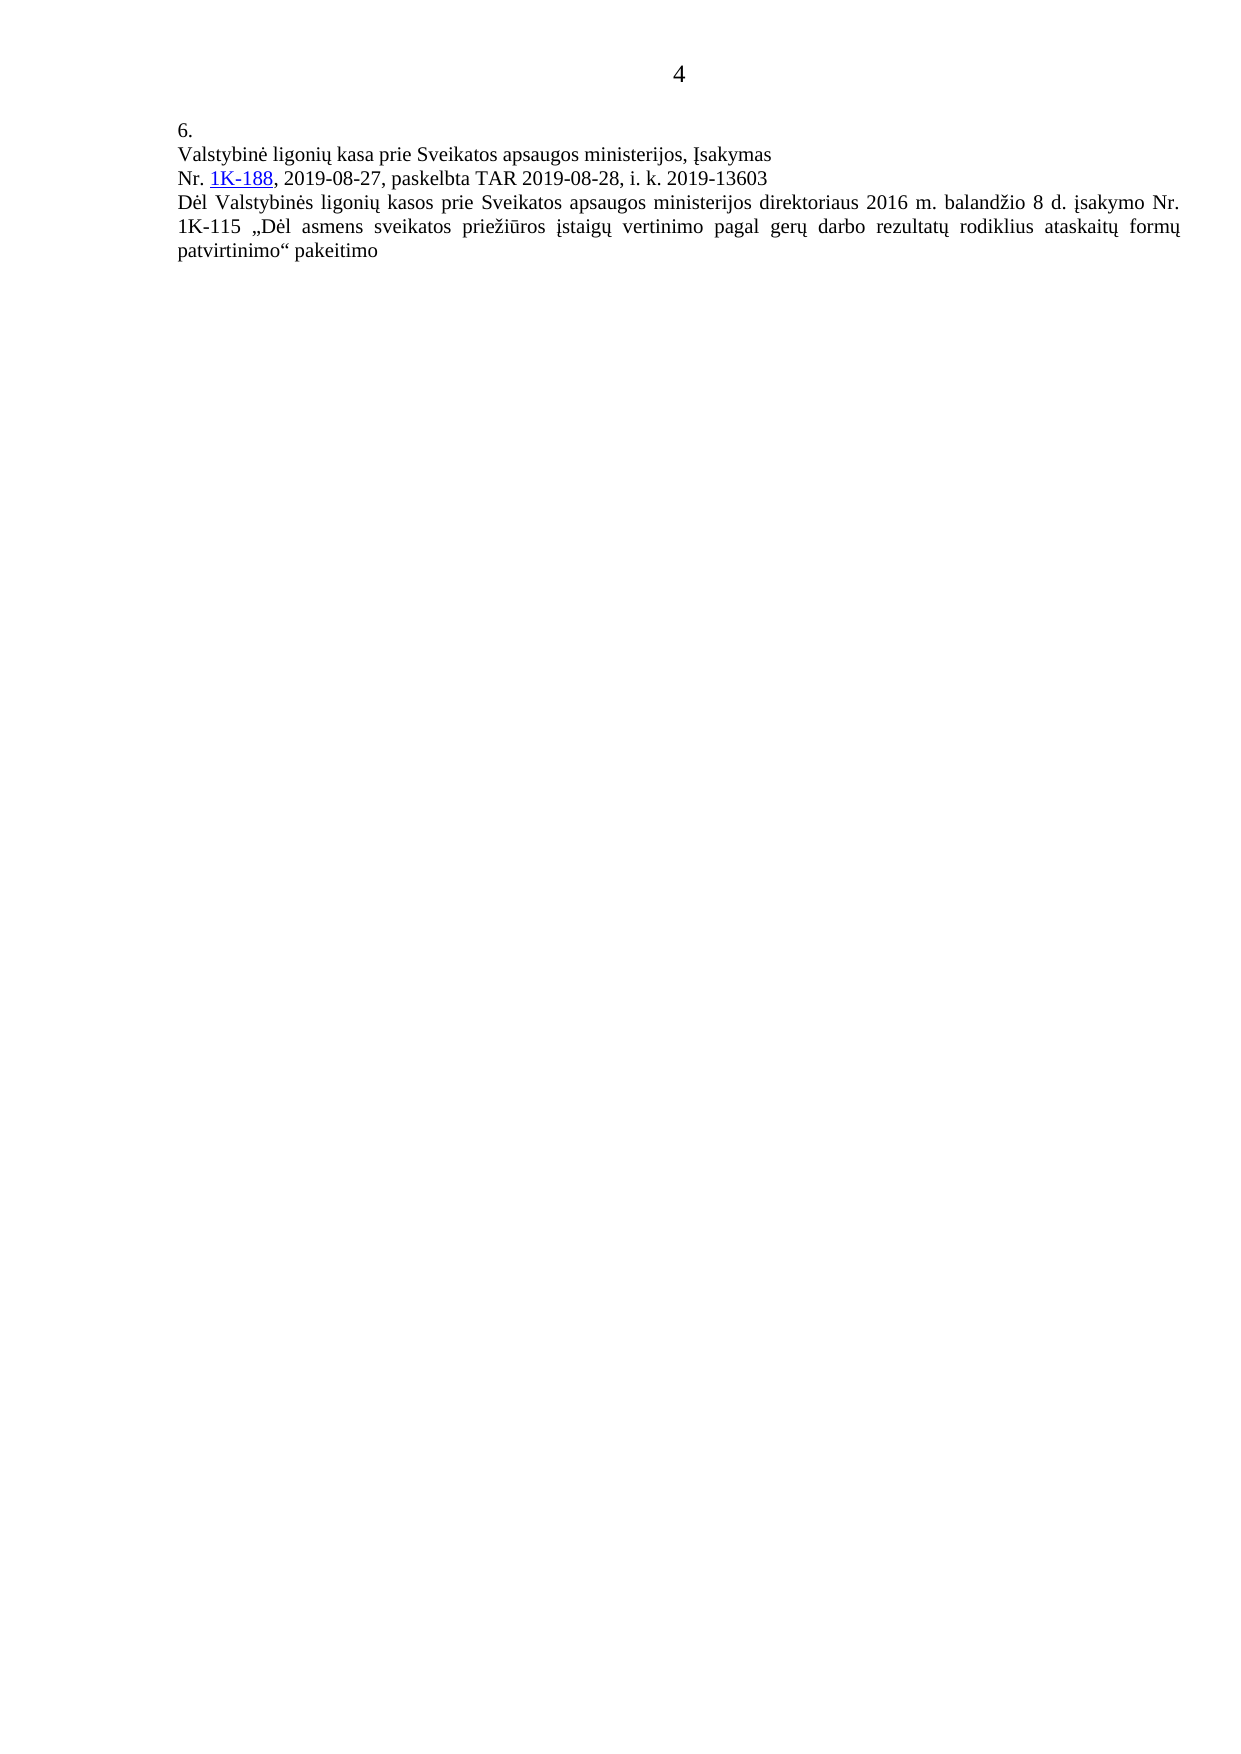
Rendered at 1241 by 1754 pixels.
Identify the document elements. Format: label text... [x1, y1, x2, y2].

text Nr. 1K-188, 2019-08-27, paskelbta TAR 2019-08-28, i. k. 2019-13603 [177, 166, 1181, 190]
text Valstybinė ligonių kasa prie Sveikatos apsaugos ministerijos, Įsakymas [177, 142, 1181, 166]
text Dėl Valstybinės ligonių kasos prie Sveikatos apsaugos ministerijos direktoriaus 2016 m. balandžio 8 d. įsakymo Nr. 1K-115 „Dėl asmens sveikatos priežiūros įstaigų vertinimo pagal gerų darbo rezultatų rodiklius ataskaitų formų patvirtinimo“ pakeitimo [177, 190, 1181, 262]
text 6. [177, 118, 1181, 142]
